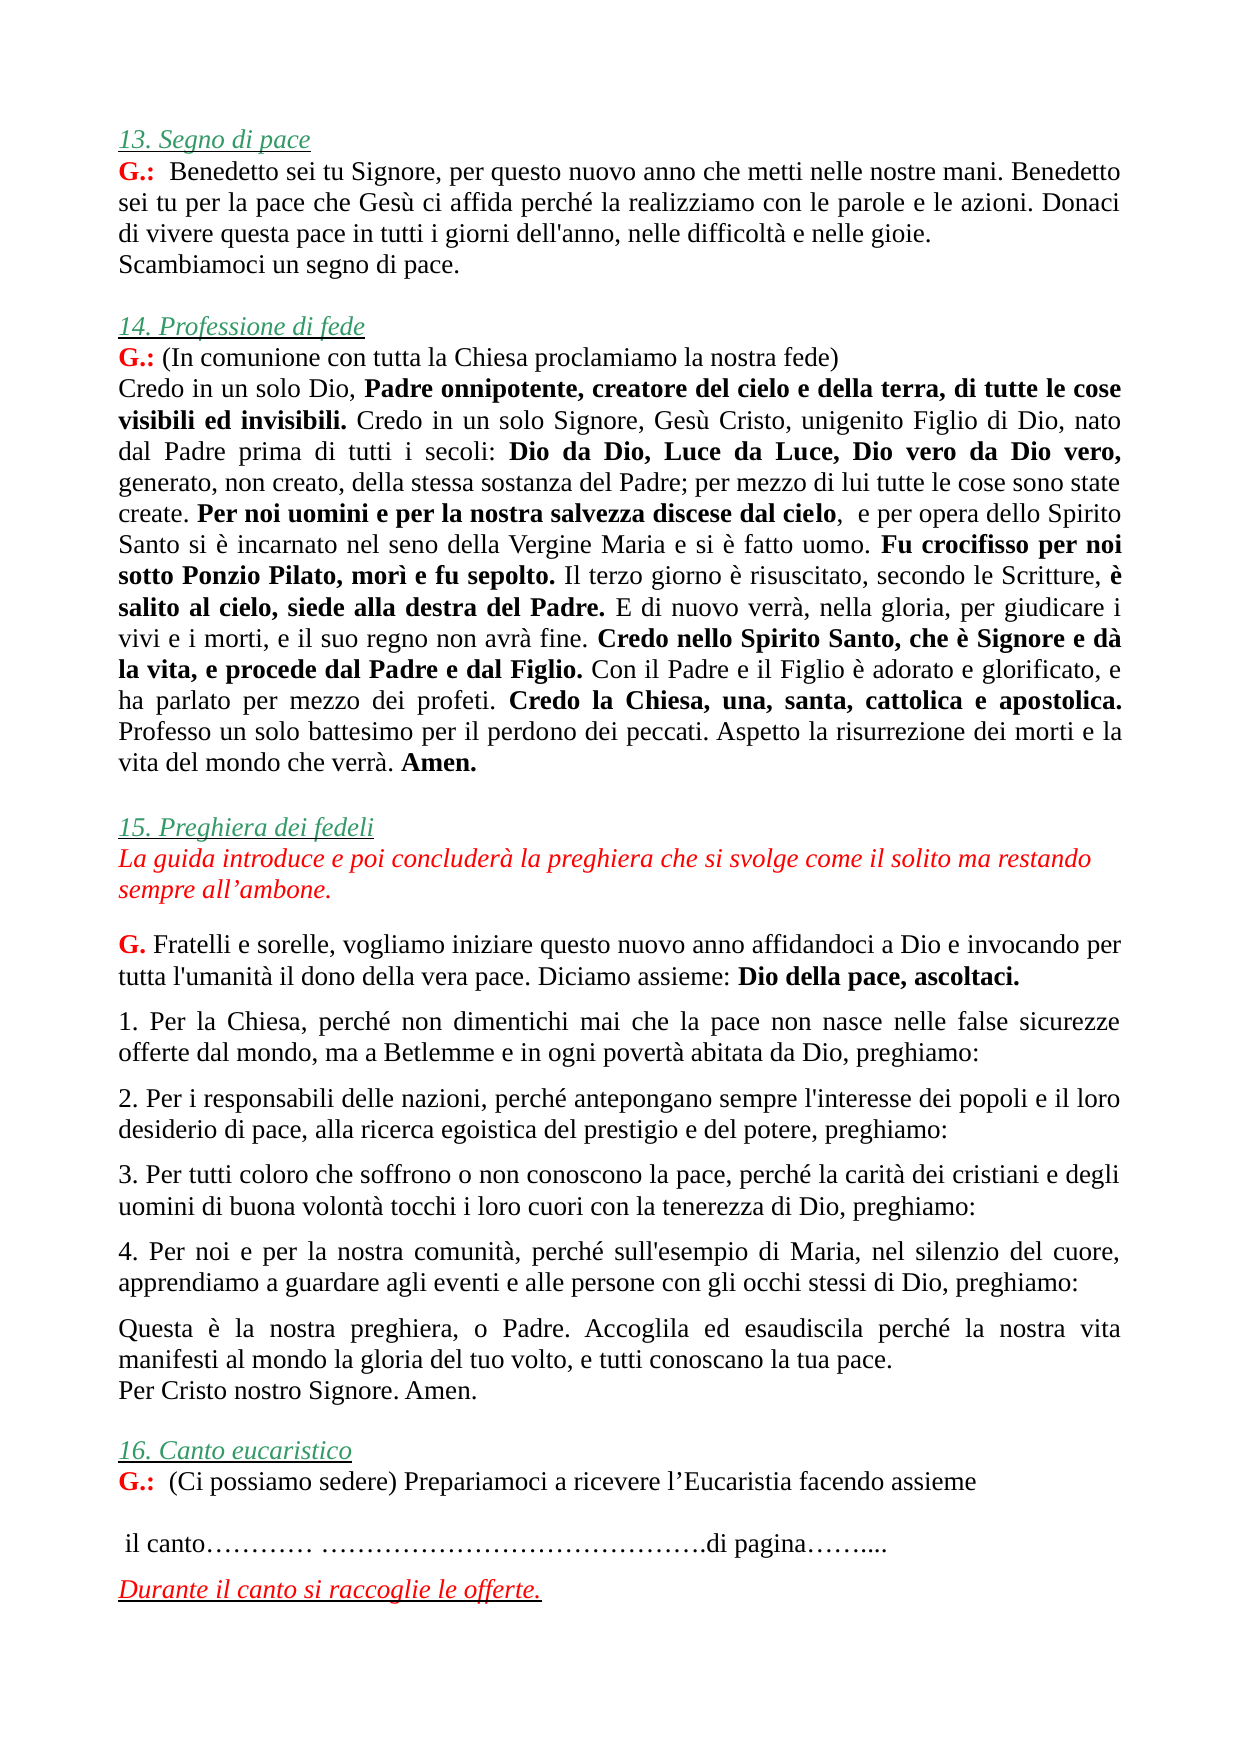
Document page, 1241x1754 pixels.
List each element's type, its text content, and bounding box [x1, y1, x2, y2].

text Per Cristo nostro Signore. Amen. [118, 1374, 1122, 1405]
text La guida introduce e poi concluderà la preghiera che si svolge come il solito ma restando sempre all’ambone. [118, 842, 1122, 904]
text G.: (Ci possiamo sedere) Prepariamoci a ricevere l’Eucaristia facendo assieme [118, 1465, 1122, 1496]
text 13. Segno di pace [118, 123, 1122, 154]
text Questa è la nostra preghiera, o Padre. Accoglila ed esaudiscila perché la nostra vita manifesti al mondo la gloria del tuo volto, e tutti conoscano la tua pace. [118, 1312, 1122, 1374]
text Durante il canto si raccoglie le offerte. [118, 1573, 1122, 1604]
text Credo in un solo Dio, Padre onnipotente, creatore del cielo e della terra, di tutte le cose visibili ed invisibili. Credo in un solo Signore, Gesù Cristo, unigenito Figlio di Dio, nato dal Pa­dre prima di tutti i secoli: Dio da Dio, Luce da Lu­ce, Dio vero da Dio vero, generato, non creato, della stessa sostanza del Padre; per mezzo di lui tutte le cose sono state create. Per noi uo­mini e per la nostra salvezza discese dal cie­lo, e per opera dello Spirito San­to si è incarnato nel seno della Vergine Maria e si è fatto uomo. Fu crocifisso per noi sotto Pon­zio Pilato, morì e fu sepolto. Il terzo giorno è ri­suscitato, secondo le Scritture, è salito al cielo, siede alla destra del Padre. E di nuovo verrà, nella gloria, per giudicare i vivi e i morti, e il suo regno non avrà fine. Credo nello Spirito Santo, che è Signore e dà la vita, e procede dal Pa­dre e dal Figlio. Con il Padre e il Figlio è adorato e glorificato, e ha parlato per mezzo dei profeti. Credo la Chiesa, una, santa, cattolica e apo­stolica. Professo un solo battesimo per il perdo­no dei peccati. Aspetto la risurrezione dei mor­ti e la vita del mondo che verrà. Amen. [118, 373, 1122, 777]
text 4. Per noi e per la nostra comunità, perché sull'esempio di Maria, nel silenzio del cuore, apprendiamo a guardare agli eventi e alle persone con gli occhi stessi di Dio, preghiamo: [118, 1235, 1122, 1297]
text il canto………… …………………………………….di pagina…….... [118, 1527, 1122, 1558]
text 2. Per i responsabili delle nazioni, perché antepongano sempre l'interesse dei popoli e il loro desiderio di pace, alla ricerca egoistica del prestigio e del potere, preghiamo: [118, 1082, 1122, 1144]
text 15. Preghiera dei fedeli [118, 811, 1122, 842]
text 14. Professione di fede [118, 310, 1122, 341]
text 16. Canto eucaristico [118, 1434, 1122, 1465]
text G. Fratelli e sorelle, vogliamo iniziare questo nuovo anno affidandoci a Dio e invocando per tutta l'umanità il dono della vera pace. Diciamo assieme: Dio della pace, ascoltaci. [118, 928, 1122, 991]
text 3. Per tutti coloro che soffrono o non conoscono la pace, perché la carità dei cristiani e degli uomini di buona volontà tocchi i loro cuori con la tenerezza di Dio, preghiamo: [118, 1158, 1122, 1221]
text G.: (In comunione con tutta la Chiesa proclamiamo la nostra fede) [118, 341, 1122, 373]
text 1. Per la Chiesa, perché non dimentichi mai che la pace non nasce nelle false sicurezze offerte dal mondo, ma a Betlemme e in ogni povertà abitata da Dio, preghiamo: [118, 1005, 1122, 1067]
text G.: Benedetto sei tu Signore, per questo nuovo anno che metti nelle nostre mani. Benedetto sei tu per la pace che Gesù ci affida perché la realizziamo con le parole e le azioni. Donaci di vivere questa pace in tutti i giorni dell'anno, nelle difficoltà e nelle gioie. [118, 154, 1122, 248]
text Scambiamoci un segno di pace. [118, 248, 1122, 279]
